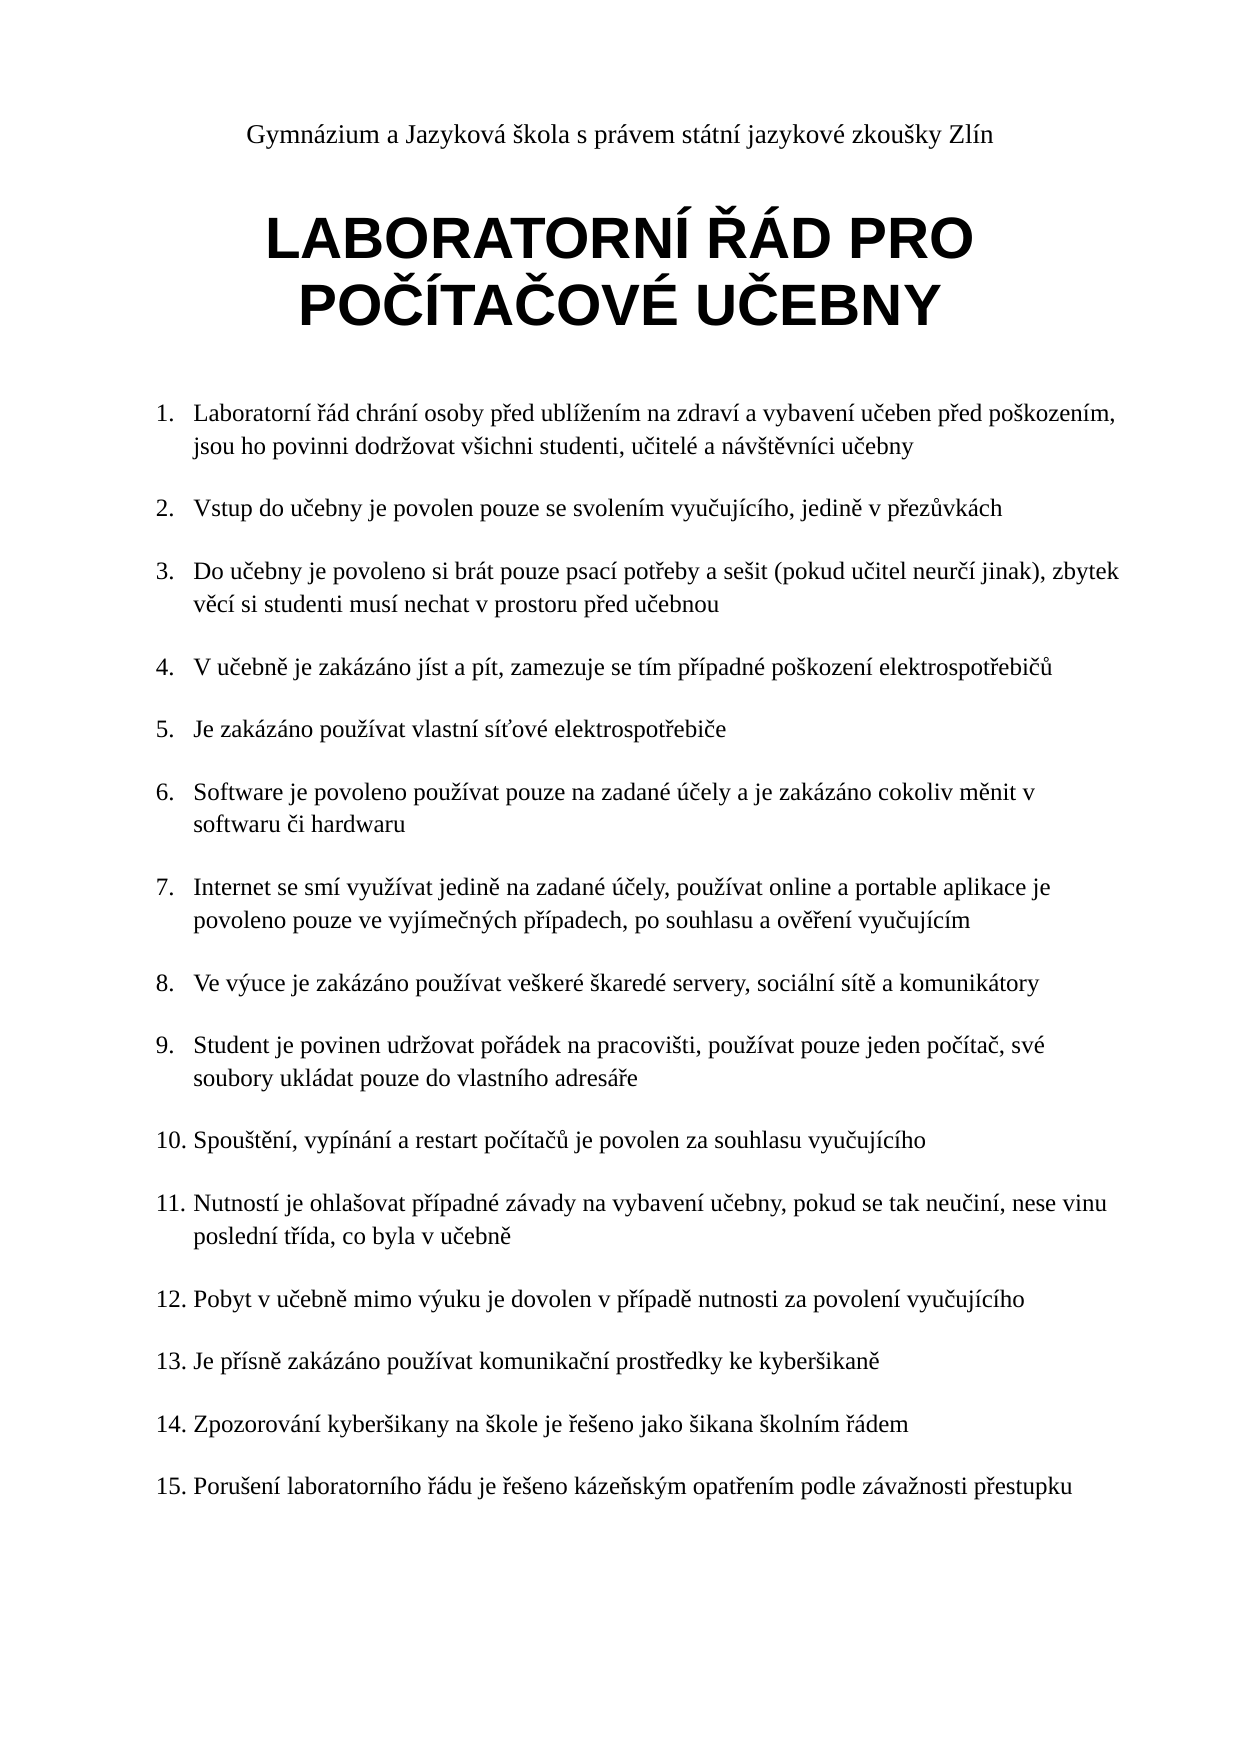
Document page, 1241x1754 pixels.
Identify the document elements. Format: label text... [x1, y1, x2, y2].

list Pobyt v učebně mimo výuku je dovolen v případě nutnosti za povolení vyučujícího [156, 1284, 1122, 1312]
list V učebně je zakázáno jíst a pít, zamezuje se tím případné poškození elektrospotřebičů [156, 652, 1122, 680]
list Je zakázáno používat vlastní síťové elektrospotřebiče [156, 714, 1122, 743]
list Vstup do učebny je povolen pouze se svolením vyučujícího, jedině v přezůvkách [156, 493, 1122, 522]
list Software je povoleno používat pouze na zadané účely a je zakázáno cokoliv měnit v softwaru či hardwaru [156, 777, 1122, 838]
list Nutností je ohlašovat případné závady na vybavení učebny, pokud se tak neučiní, nese vinu poslední třída, co byla v učebně [156, 1188, 1122, 1250]
list Porušení laboratorního řádu je řešeno kázeňským opatřením podle závažnosti přestupku [156, 1471, 1122, 1500]
list Laboratorní řád chrání osoby před ublížením na zdraví a vybavení učeben před poškozením, jsou ho povinni dodržovat všichni studenti, učitelé a návštěvníci učebny [156, 398, 1122, 460]
list Spouštění, vypínání a restart počítačů je povolen za souhlasu vyučujícího [156, 1126, 1122, 1154]
title LABORATORNÍ ŘÁD PRO POČÍTAČOVÉ UČEBNY [118, 204, 1122, 338]
list Internet se smí využívat jedině na zadané účely, používat online a portable aplikace je povoleno pouze ve vyjímečných případech, po souhlasu a ověření vyučujícím [156, 872, 1122, 934]
list Student je povinen udržovat pořádek na pracovišti, používat pouze jeden počítač, své soubory ukládat pouze do vlastního adresáře [156, 1030, 1122, 1092]
list Do učebny je povoleno si brát pouze psací potřeby a sešit (pokud učitel neurčí jinak), zbytek věcí si studenti musí nechat v prostoru před učebnou [156, 556, 1122, 618]
list Ve výuce je zakázáno používat veškeré škaredé servery, sociální sítě a komunikátory [156, 968, 1122, 996]
list Je přísně zakázáno používat komunikační prostředky ke kyberšikaně [156, 1346, 1122, 1375]
list Zpozorování kyberšikany na škole je řešeno jako šikana školním řádem [156, 1409, 1122, 1437]
